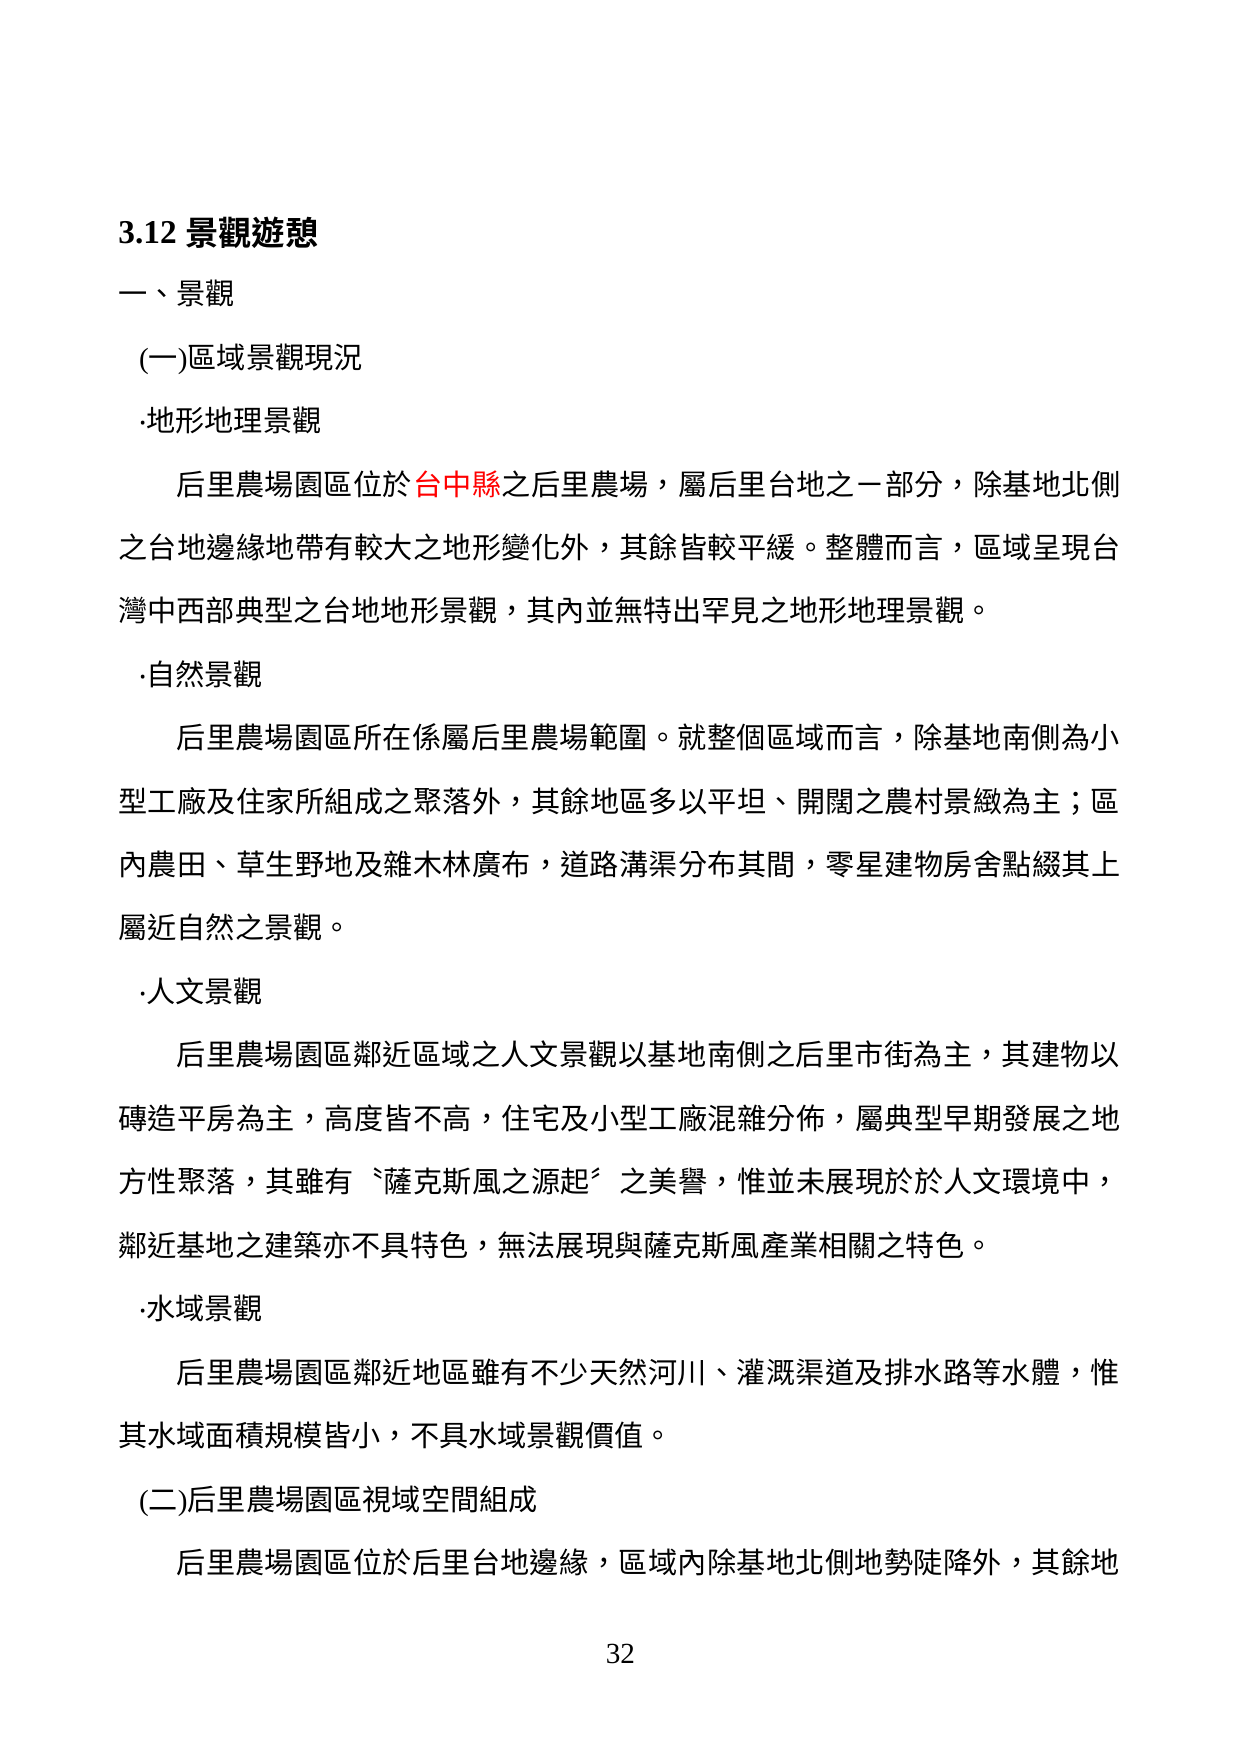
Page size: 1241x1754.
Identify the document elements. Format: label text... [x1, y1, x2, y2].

subtitle 3.12 景觀遊憩 [118, 189, 1122, 252]
text 后里農場園區鄰近地區雖有不少天然河川、灌溉渠道及排水路等水體，惟其水域面積規模皆小，不具水域景觀價值。 [118, 1349, 1122, 1455]
text ‧自然景觀 [118, 651, 1122, 694]
text 后里農場園區所在係屬后里農場範圍。就整個區域而言，除基地南側為小型工廠及住家所組成之聚落外，其餘地區多以平坦、開闊之農村景緻為主；區內農田、草生野地及雜木林廣布，道路溝渠分布其間，零星建物房舍點綴其上，屬近自然之景觀。 [118, 715, 1122, 947]
text 一、景觀 [118, 271, 1122, 313]
text (二)后里農場園區視域空間組成 [118, 1476, 1122, 1518]
text 后里農場園區鄰近區域之人文景觀以基地南側之后里市街為主，其建物以磚造平房為主，高度皆不高，住宅及小型工廠混雜分佈，屬典型早期發展之地方性聚落，其雖有〝薩克斯風之源起〞之美譽，惟並未展現於於人文環境中，鄰近基地之建築亦不具特色，無法展現與薩克斯風產業相關之特色。 [118, 1032, 1122, 1264]
text 后里農場園區位於后里台地邊緣，區域內除基地北側地勢陡降外，其餘地 [118, 1539, 1122, 1582]
text ‧地形地理景觀 [118, 398, 1122, 440]
text 后里農場園區位於台中縣之后里農場，屬后里台地之ㄧ部分，除基地北側之台地邊緣地帶有較大之地形變化外，其餘皆較平緩。整體而言，區域呈現台灣中西部典型之台地地形景觀，其內並無特出罕見之地形地理景觀。 [118, 461, 1122, 630]
text ‧水域景觀 [118, 1286, 1122, 1328]
text (一)區域景觀現況 [118, 334, 1122, 376]
text ‧人文景觀 [118, 968, 1122, 1011]
